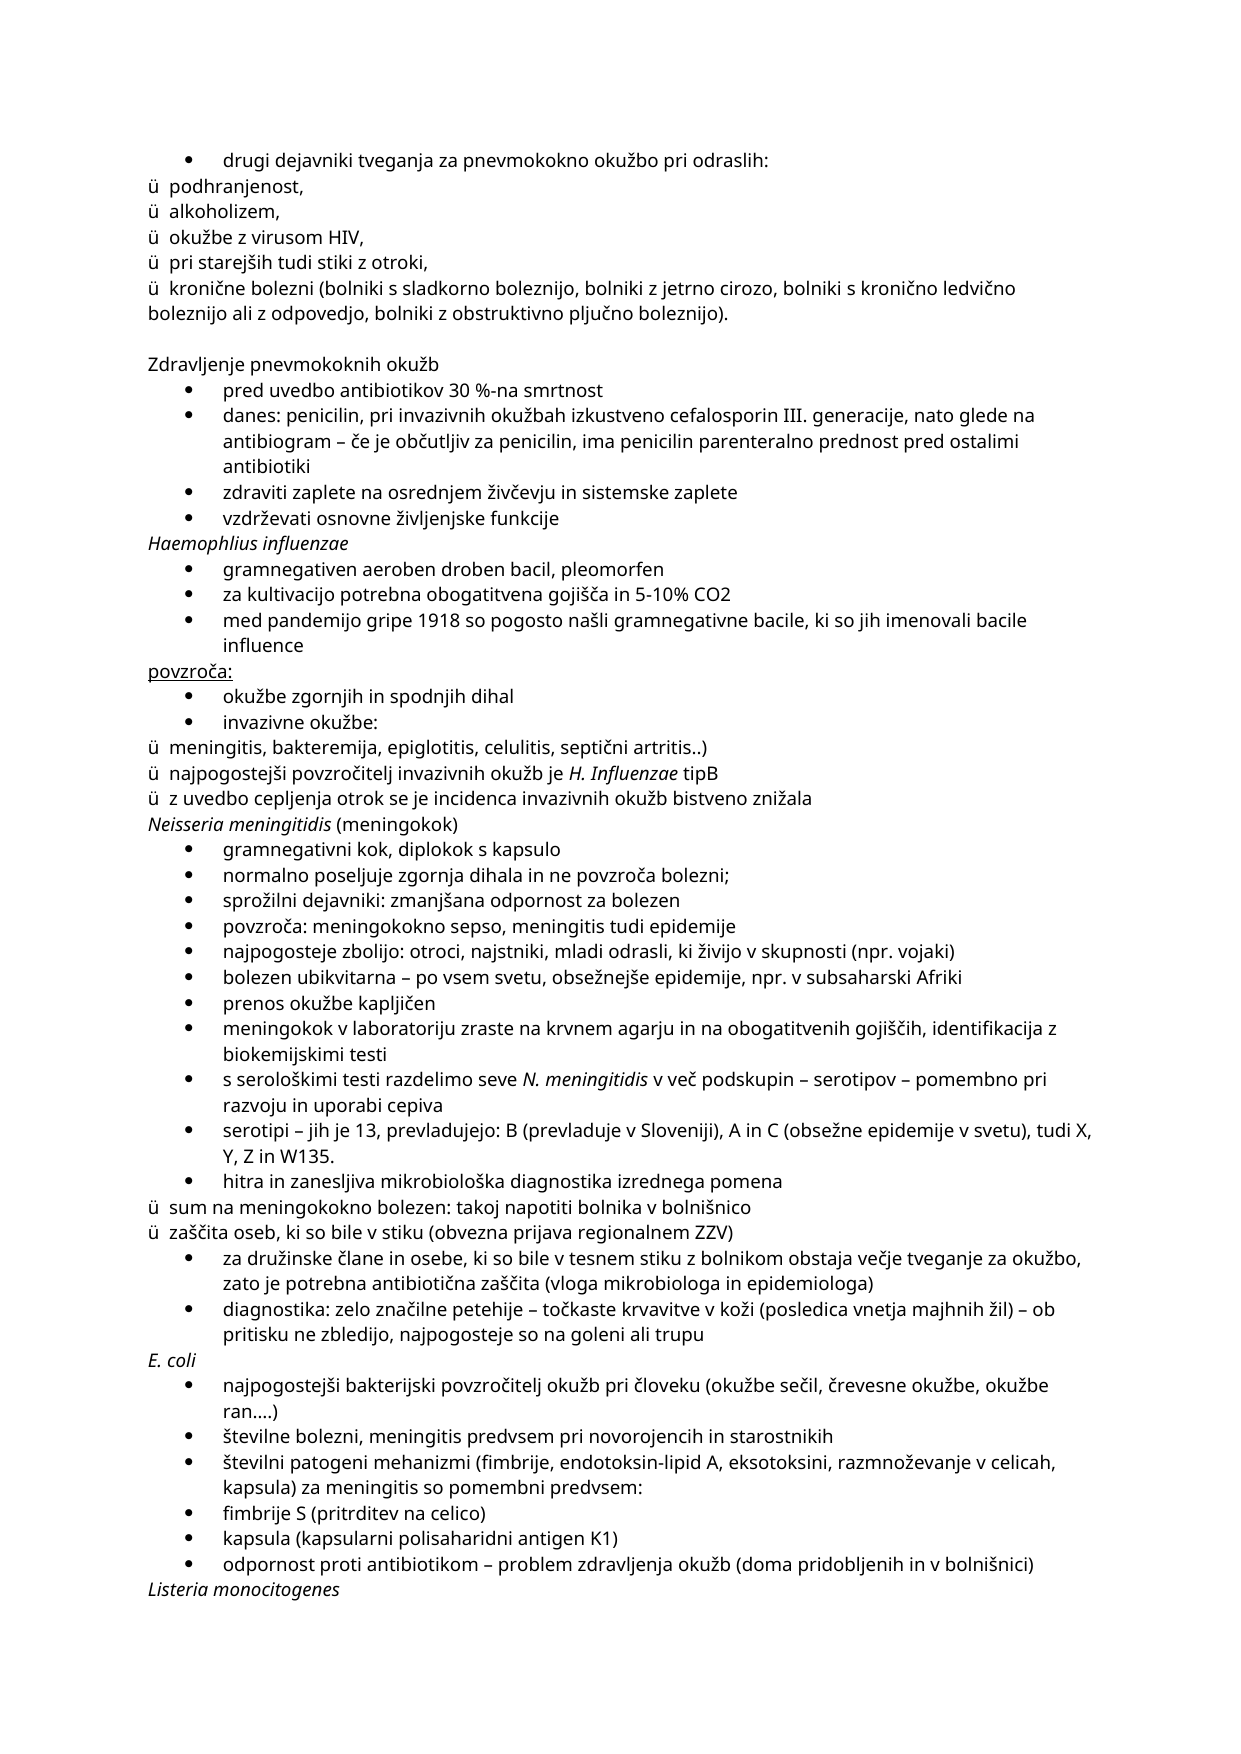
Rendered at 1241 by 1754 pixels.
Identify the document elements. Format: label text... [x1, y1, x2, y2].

list zdraviti zaplete na osrednjem živčevju in sistemske zaplete [185, 479, 1093, 505]
text ü pri starejših tudi stiki z otroki, [148, 250, 1093, 275]
list prenos okužbe kapljičen [185, 990, 1093, 1015]
text Haemophlius influenzae [148, 530, 1093, 556]
list bolezen ubikvitarna – po vsem svetu, obsežnejše epidemije, npr. v subsaharski Afriki [185, 964, 1093, 990]
list najpogostejši bakterijski povzročitelj okužb pri človeku (okužbe sečil, črevesne okužbe, okužbe ran….) [185, 1373, 1093, 1424]
text ü sum na meningokokno bolezen: takoj napotiti bolnika v bolnišnico [148, 1194, 1093, 1219]
text Neisseria meningitidis (meningokok) [148, 811, 1093, 837]
list povzroča: meningokokno sepso, meningitis tudi epidemije [185, 913, 1093, 939]
text Zdravljenje pnevmokoknih okužb [148, 352, 1093, 377]
list serotipi – jih je 13, prevladujejo: B (prevladuje v Sloveniji), A in C (obsežne epidemije v svetu), tudi X, Y, Z in W135. [185, 1117, 1093, 1168]
list kapsula (kapsularni polisaharidni antigen K1) [185, 1526, 1093, 1551]
list diagnostika: zelo značilne petehije – točkaste krvavitve v koži (posledica vnetja majhnih žil) – ob pritisku ne zbledijo, najpogosteje so na goleni ali trupu [185, 1296, 1093, 1347]
text ü zaščita oseb, ki so bile v stiku (obvezna prijava regionalnem ZZV) [148, 1219, 1093, 1245]
list invazivne okužbe: [185, 709, 1093, 734]
list vzdrževati osnovne življenjske funkcije [185, 505, 1093, 530]
list številne bolezni, meningitis predvsem pri novorojencih in starostnikih [185, 1424, 1093, 1449]
text E. coli [148, 1347, 1093, 1373]
list za kultivacijo potrebna obogatitvena gojišča in 5-10% CO2 [185, 581, 1093, 607]
text ü okužbe z virusom HIV, [148, 224, 1093, 250]
list fimbrije S (pritrditev na celico) [185, 1500, 1093, 1526]
text ü kronične bolezni (bolniki s sladkorno boleznijo, bolniki z jetrno cirozo, bolniki s kronično ledvično boleznijo ali z odpovedjo, bolniki z obstruktivno pljučno boleznijo). [148, 275, 1093, 326]
list normalno poseljuje zgornja dihala in ne povzroča bolezni; [185, 862, 1093, 888]
list sprožilni dejavniki: zmanjšana odpornost za bolezen [185, 888, 1093, 913]
list za družinske člane in osebe, ki so bile v tesnem stiku z bolnikom obstaja večje tveganje za okužbo, zato je potrebna antibiotična zaščita (vloga mikrobiologa in epidemiologa) [185, 1245, 1093, 1296]
list številni patogeni mehanizmi (fimbrije, endotoksin-lipid A, eksotoksini, razmnoževanje v celicah, kapsula) za meningitis so pomembni predvsem: [185, 1449, 1093, 1500]
list med pandemijo gripe 1918 so pogosto našli gramnegativne bacile, ki so jih imenovali bacile influence [185, 607, 1093, 658]
text ü alkoholizem, [148, 199, 1093, 224]
list odpornost proti antibiotikom – problem zdravljenja okužb (doma pridobljenih in v bolnišnici) [185, 1551, 1093, 1577]
list s serološkimi testi razdelimo seve N. meningitidis v več podskupin – serotipov – pomembno pri razvoju in uporabi cepiva [185, 1066, 1093, 1117]
text ü podhranjenost, [148, 173, 1093, 199]
list meningokok v laboratoriju zraste na krvnem agarju in na obogatitvenih gojiščih, identifikacija z biokemijskimi testi [185, 1015, 1093, 1066]
list danes: penicilin, pri invazivnih okužbah izkustveno cefalosporin III. generacije, nato glede na antibiogram – če je občutljiv za penicilin, ima penicilin parenteralno prednost pred ostalimi antibiotiki [185, 403, 1093, 479]
list hitra in zanesljiva mikrobiološka diagnostika izrednega pomena [185, 1168, 1093, 1194]
list gramnegativni kok, diplokok s kapsulo [185, 837, 1093, 862]
list najpogosteje zbolijo: otroci, najstniki, mladi odrasli, ki živijo v skupnosti (npr. vojaki) [185, 939, 1093, 964]
text ü meningitis, bakteremija, epiglotitis, celulitis, septični artritis..) [148, 734, 1093, 760]
text Listeria monocitogenes [148, 1577, 1093, 1602]
text ü z uvedbo cepljenja otrok se je incidenca invazivnih okužb bistveno znižala [148, 786, 1093, 811]
list drugi dejavniki tveganja za pnevmokokno okužbo pri odraslih: [185, 148, 1093, 173]
list pred uvedbo antibiotikov 30 %-na smrtnost [185, 377, 1093, 403]
text ü najpogostejši povzročitelj invazivnih okužb je H. Influenzae tipB [148, 760, 1093, 786]
text povzroča: [148, 658, 1093, 683]
list okužbe zgornjih in spodnjih dihal [185, 683, 1093, 709]
list gramnegativen aeroben droben bacil, pleomorfen [185, 556, 1093, 581]
